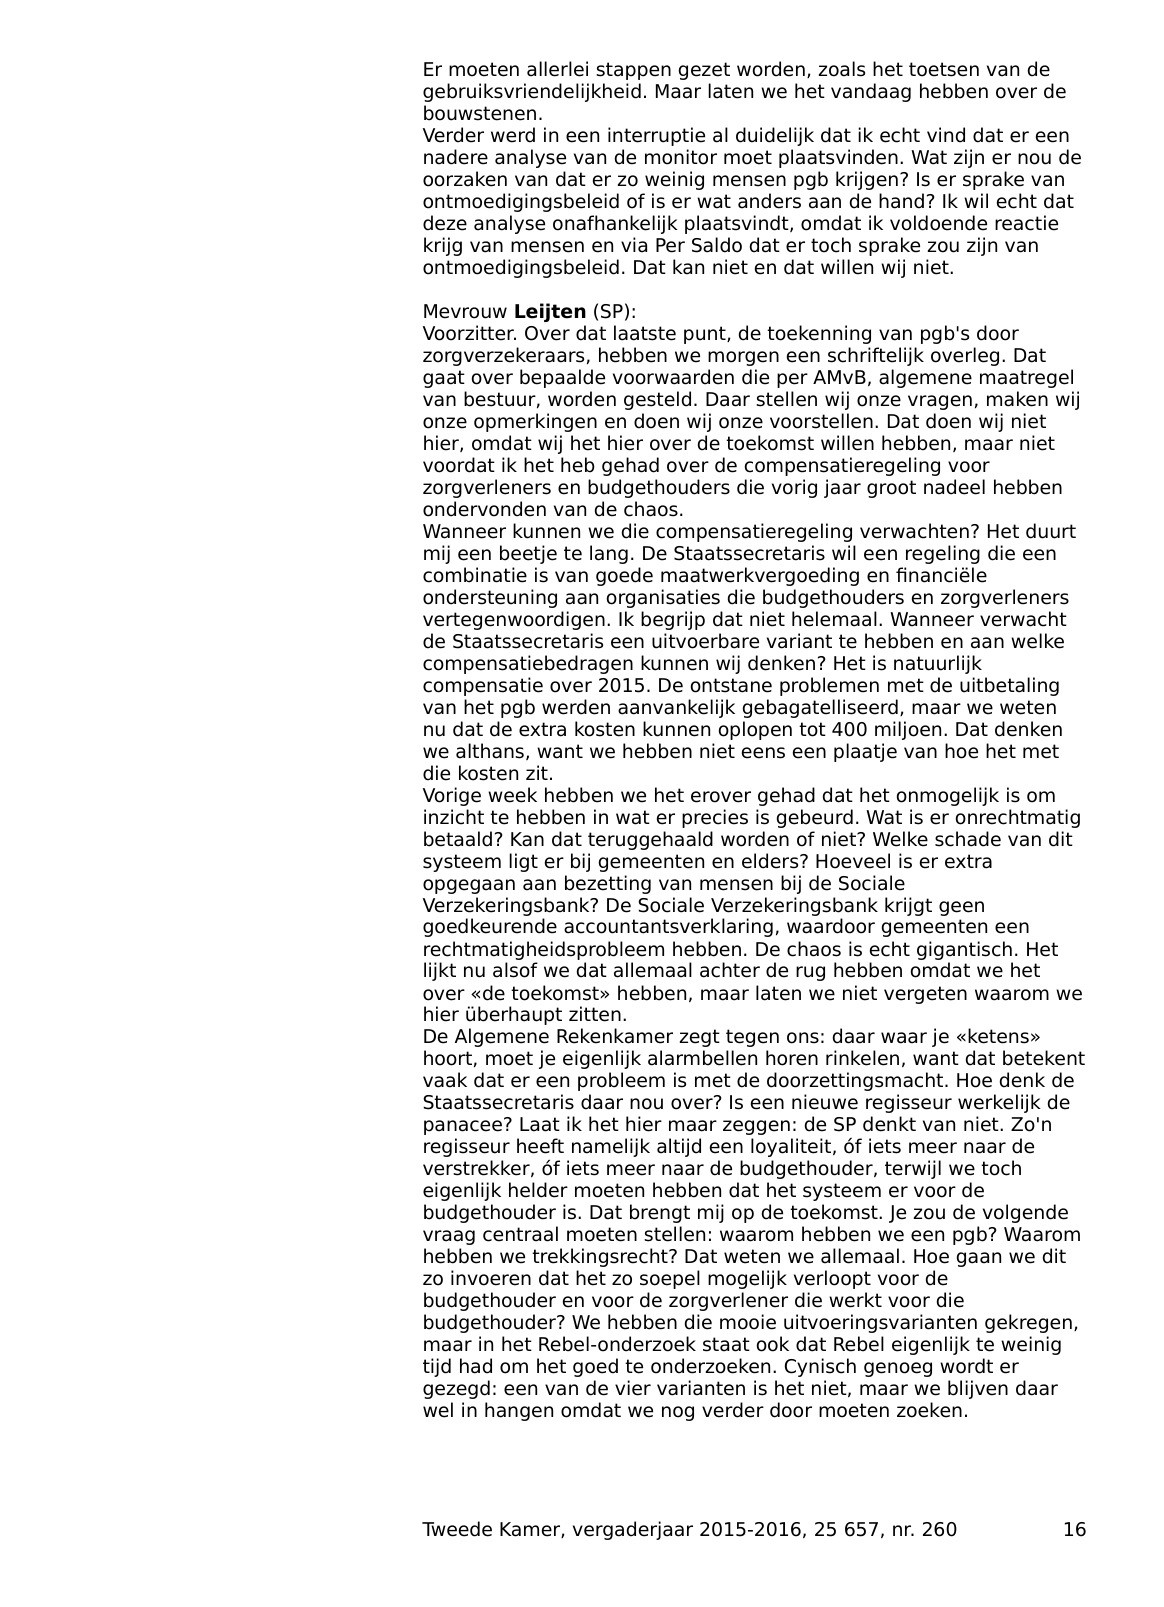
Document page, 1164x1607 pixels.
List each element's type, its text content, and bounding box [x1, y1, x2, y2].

text De Algemene Rekenkamer zegt tegen ons: daar waar je «ketens» hoort, moet je eigenlijk alarmbellen horen rinkelen, want dat betekent vaak dat er een probleem is met de doorzettingsmacht. Hoe denk de Staatssecretaris daar nou over? Is een nieuwe regisseur werkelijk de panacee? Laat ik het hier maar zeggen: de SP denkt van niet. Zo'n regisseur heeft namelijk altijd een loyaliteit, óf iets meer naar de verstrekker, óf iets meer naar de budgethouder, terwijl we toch eigenlijk helder moeten hebben dat het systeem er voor de budgethouder is. Dat brengt mij op de toekomst. Je zou de volgende vraag centraal moeten stellen: waarom hebben we een pgb? Waarom hebben we trekkingsrecht? Dat weten we allemaal. Hoe gaan we dit zo invoeren dat het zo soepel mogelijk verloopt voor de budgethouder en voor de zorgverlener die werkt voor die budgethouder? We hebben die mooie uitvoeringsvarianten gekregen, maar in het Rebel-onderzoek staat ook dat Rebel eigenlijk te weinig tijd had om het goed te onderzoeken. Cynisch genoeg wordt er gezegd: een van de vier varianten is het niet, maar we blijven daar wel in hangen omdat we nog verder door moeten zoeken. [422, 1026, 1087, 1422]
text Voorzitter. Over dat laatste punt, de toekenning van pgb's door zorgverzekeraars, hebben we morgen een schriftelijk overleg. Dat gaat over bepaalde voorwaarden die per AMvB, algemene maatregel van bestuur, worden gesteld. Daar stellen wij onze vragen, maken wij onze opmerkingen en doen wij onze voorstellen. Dat doen wij niet hier, omdat wij het hier over de toekomst willen hebben, maar niet voordat ik het heb gehad over de compensatieregeling voor zorgverleners en budgethouders die vorig jaar groot nadeel hebben ondervonden van de chaos. [422, 323, 1087, 521]
text Verder werd in een interruptie al duidelijk dat ik echt vind dat er een nadere analyse van de monitor moet plaatsvinden. Wat zijn er nou de oorzaken van dat er zo weinig mensen pgb krijgen? Is er sprake van ontmoedigingsbeleid of is er wat anders aan de hand? Ik wil echt dat deze analyse onafhankelijk plaatsvindt, omdat ik voldoende reactie krijg van mensen en via Per Saldo dat er toch sprake zou zijn van ontmoedigingsbeleid. Dat kan niet en dat willen wij niet. [422, 125, 1087, 279]
text Vorige week hebben we het erover gehad dat het onmogelijk is om inzicht te hebben in wat er precies is gebeurd. Wat is er onrechtmatig betaald? Kan dat teruggehaald worden of niet? Welke schade van dit systeem ligt er bij gemeenten en elders? Hoeveel is er extra opgegaan aan bezetting van mensen bij de Sociale Verzekeringsbank? De Sociale Verzekeringsbank krijgt geen goedkeurende accountantsverklaring, waardoor gemeenten een rechtmatigheidsprobleem hebben. De chaos is echt gigantisch. Het lijkt nu alsof we dat allemaal achter de rug hebben omdat we het over «de toekomst» hebben, maar laten we niet vergeten waarom we hier überhaupt zitten. [422, 784, 1087, 1026]
text Mevrouw Leijten (SP): [422, 301, 1087, 323]
text Er moeten allerlei stappen gezet worden, zoals het toetsen van de gebruiksvriendelijkheid. Maar laten we het vandaag hebben over de bouwstenen. [422, 59, 1087, 125]
text Wanneer kunnen we die compensatieregeling verwachten? Het duurt mij een beetje te lang. De Staatssecretaris wil een regeling die een combinatie is van goede maatwerkvergoeding en financiële ondersteuning aan organisaties die budgethouders en zorgverleners vertegenwoordigen. Ik begrijp dat niet helemaal. Wanneer verwacht de Staatssecretaris een uitvoerbare variant te hebben en aan welke compensatiebedragen kunnen wij denken? Het is natuurlijk compensatie over 2015. De ontstane problemen met de uitbetaling van het pgb werden aanvankelijk gebagatelliseerd, maar we weten nu dat de extra kosten kunnen oplopen tot 400 miljoen. Dat denken we althans, want we hebben niet eens een plaatje van hoe het met die kosten zit. [422, 521, 1087, 784]
